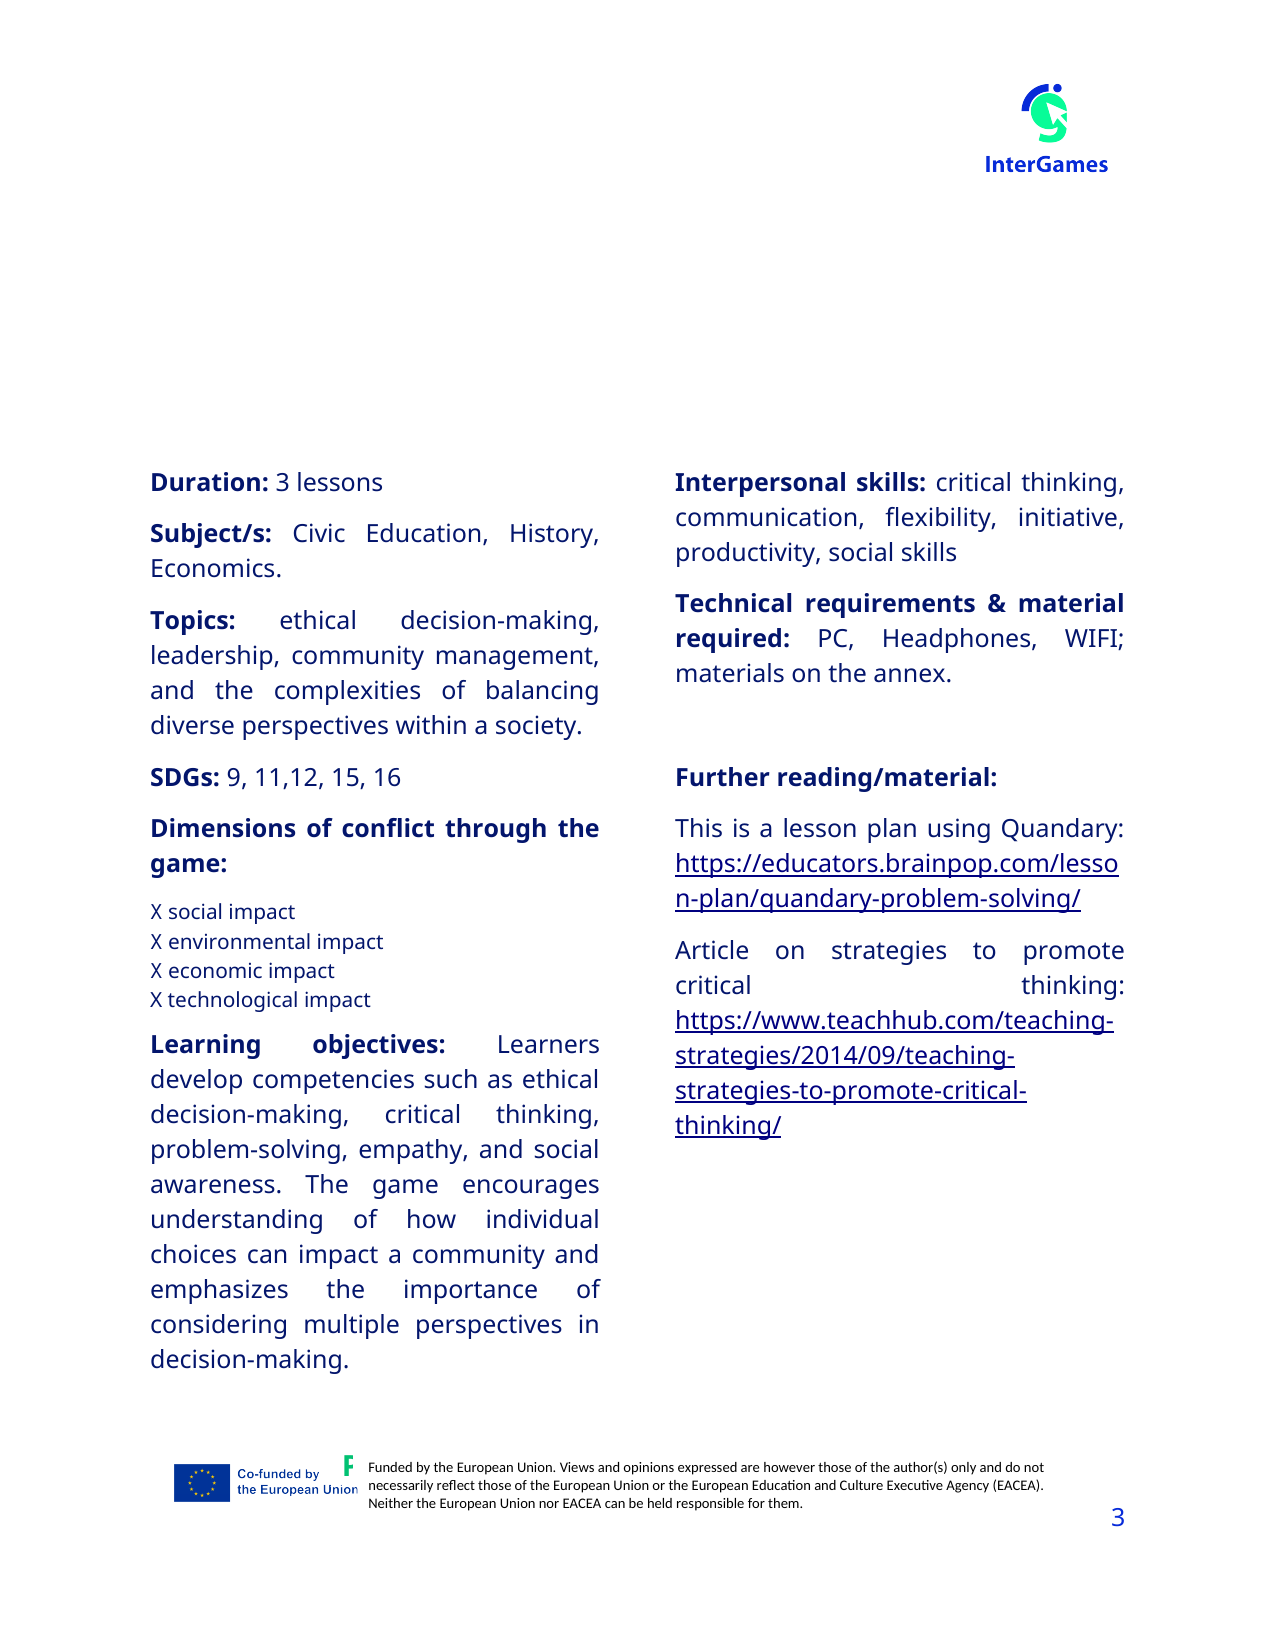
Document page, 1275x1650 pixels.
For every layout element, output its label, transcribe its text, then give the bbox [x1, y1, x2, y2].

text Article on strategies to promote critical thinking: https://www.teachhub.com/teaching-strategies/2014/09/teaching-strategies-to-promote-critical-thinking/ [675, 932, 1125, 1142]
text Topics: ethical decision-making, leadership, community management, and the complexities of balancing diverse perspectives within a society. [150, 602, 600, 742]
text Preparation Phase [150, 1445, 1125, 1485]
text This is a lesson plan using Quandary: https://educators.brainpop.com/lesson-plan/quandary-problem-solving/ [675, 811, 1125, 915]
text Duration: 3 lessons [150, 464, 600, 498]
text Interpersonal skills: critical thinking, communication, flexibility, initiative, productivity, social skills [675, 464, 1125, 568]
text Technical requirements & material required: PC, Headphones, WIFI; materials on the annex. [675, 586, 1125, 690]
text X social impact [150, 897, 600, 926]
text X technological impact [150, 985, 600, 1014]
text Learning objectives: Learners develop competencies such as ethical decision-making, critical thinking, problem-solving, empathy, and social awareness. The game encourages understanding of how individual choices can impact a community and emphasizes the importance of considering multiple perspectives in decision-making. [150, 1027, 600, 1376]
text SDGs: 9, 11,12, 15, 16 [150, 759, 600, 793]
text Subject/s: Civic Education, History, Economics. [150, 516, 600, 585]
text X environmental impact [150, 927, 600, 955]
text X economic impact [150, 956, 600, 984]
text Further reading/material: [675, 759, 1125, 793]
text Dimensions of conflict through the game: [150, 811, 600, 880]
